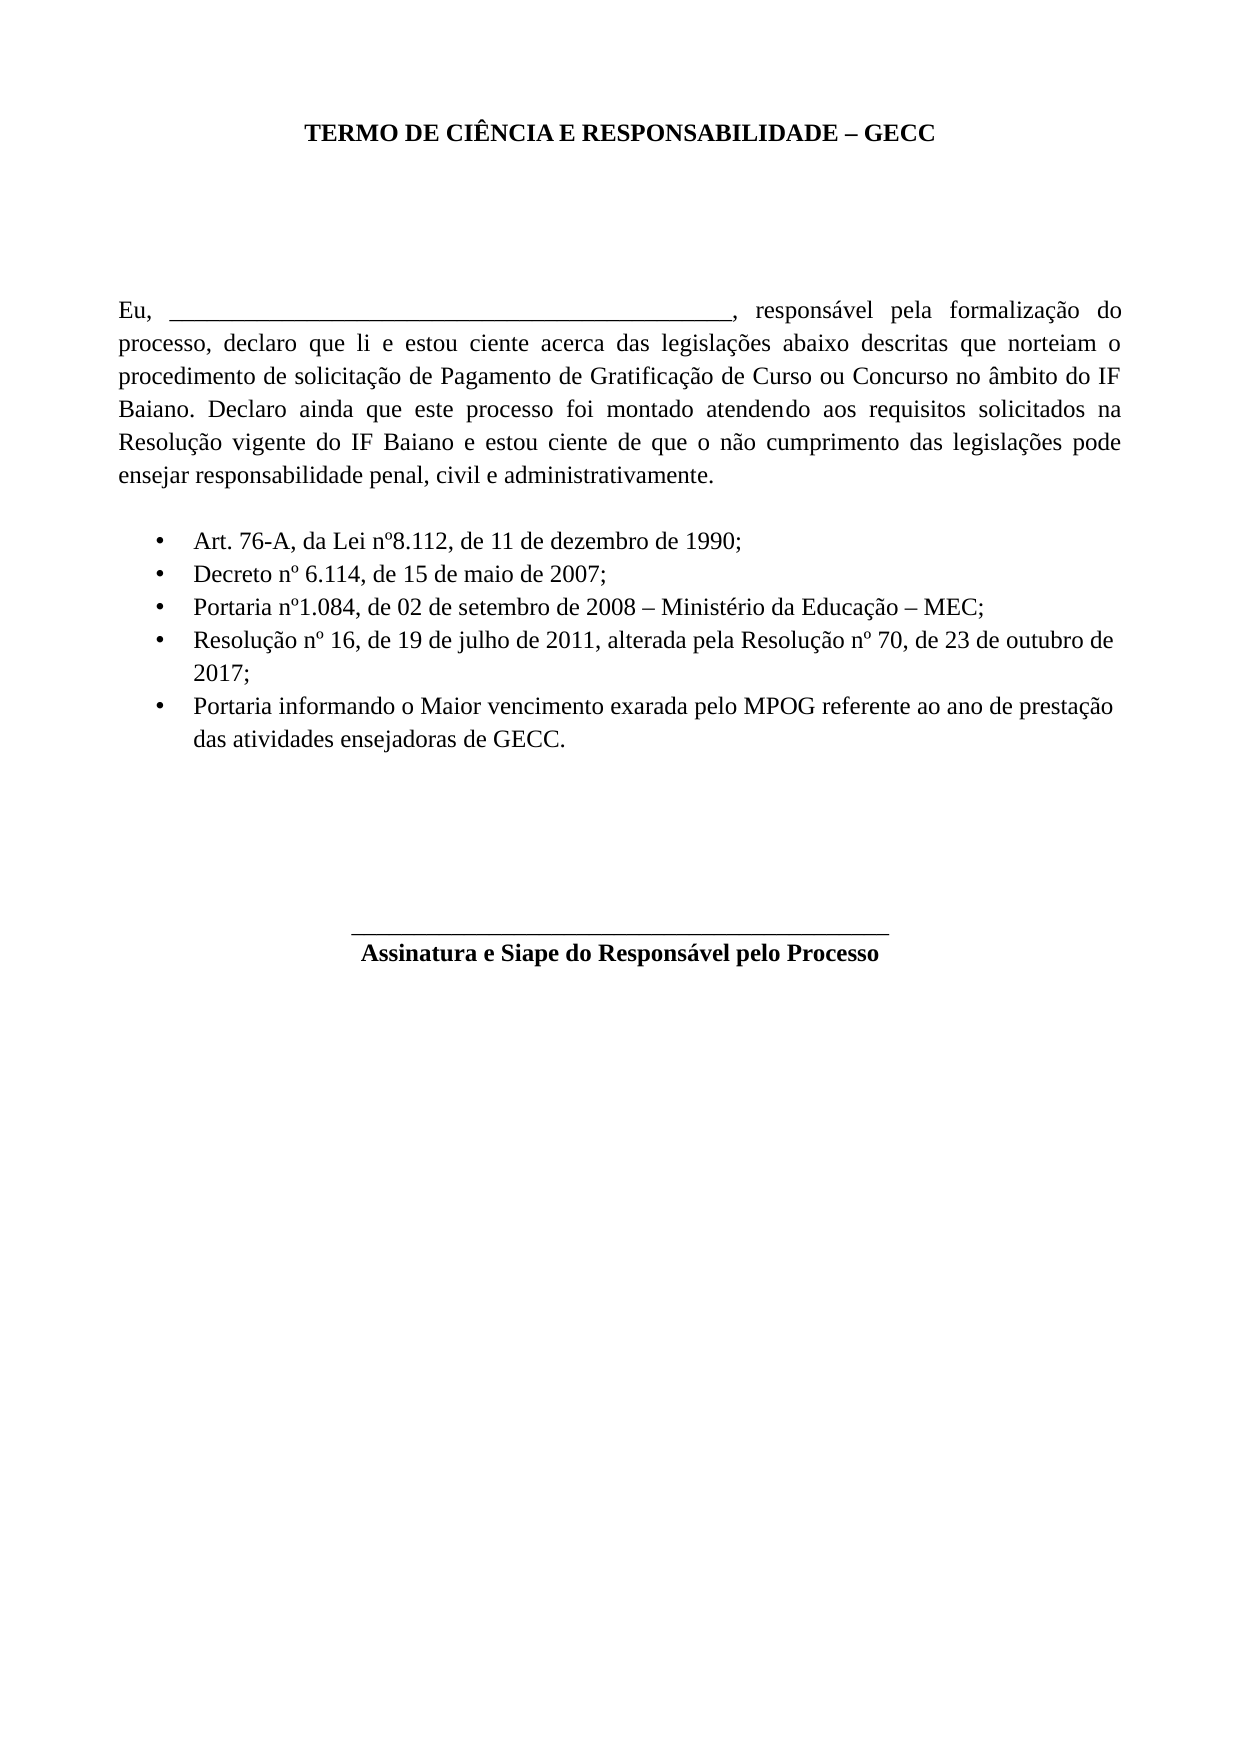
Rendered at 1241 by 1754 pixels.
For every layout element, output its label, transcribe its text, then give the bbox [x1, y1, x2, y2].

list Resolução nº 16, de 19 de julho de 2011, alterada pela Resolução nº 70, de 23 de outubro de 2017; [156, 625, 1122, 687]
text TERMO DE CIÊNCIA E RESPONSABILIDADE – GECC [118, 118, 1122, 147]
text Eu, _____________________________________________, responsável pela formalização do processo, declaro que li e estou ciente acerca das legislações abaixo descritas que norteiam o procedimento de solicitação de Pagamento de Gratificação de Curso ou Concurso no âmbito do IF Baiano. Declaro ainda que este processo foi montado atendendo aos requisitos solicitados na Resolução vigente do IF Baiano e estou ciente de que o não cumprimento das legislações pode ensejar responsabilidade penal, civil e administrativamente. [118, 295, 1122, 489]
list Portaria informando o Maior vencimento exarada pelo MPOG referente ao ano de prestação das atividades ensejadoras de GECC. [156, 691, 1122, 753]
list Art. 76-A, da Lei nº8.112, de 11 de dezembro de 1990; [156, 526, 1122, 555]
text Assinatura e Siape do Responsável pelo Processo [118, 938, 1122, 967]
list Decreto nº 6.114, de 15 de maio de 2007; [156, 559, 1122, 588]
text ___________________________________________ [118, 909, 1122, 938]
list Portaria nº1.084, de 02 de setembro de 2008 – Ministério da Educação – MEC; [156, 592, 1122, 621]
